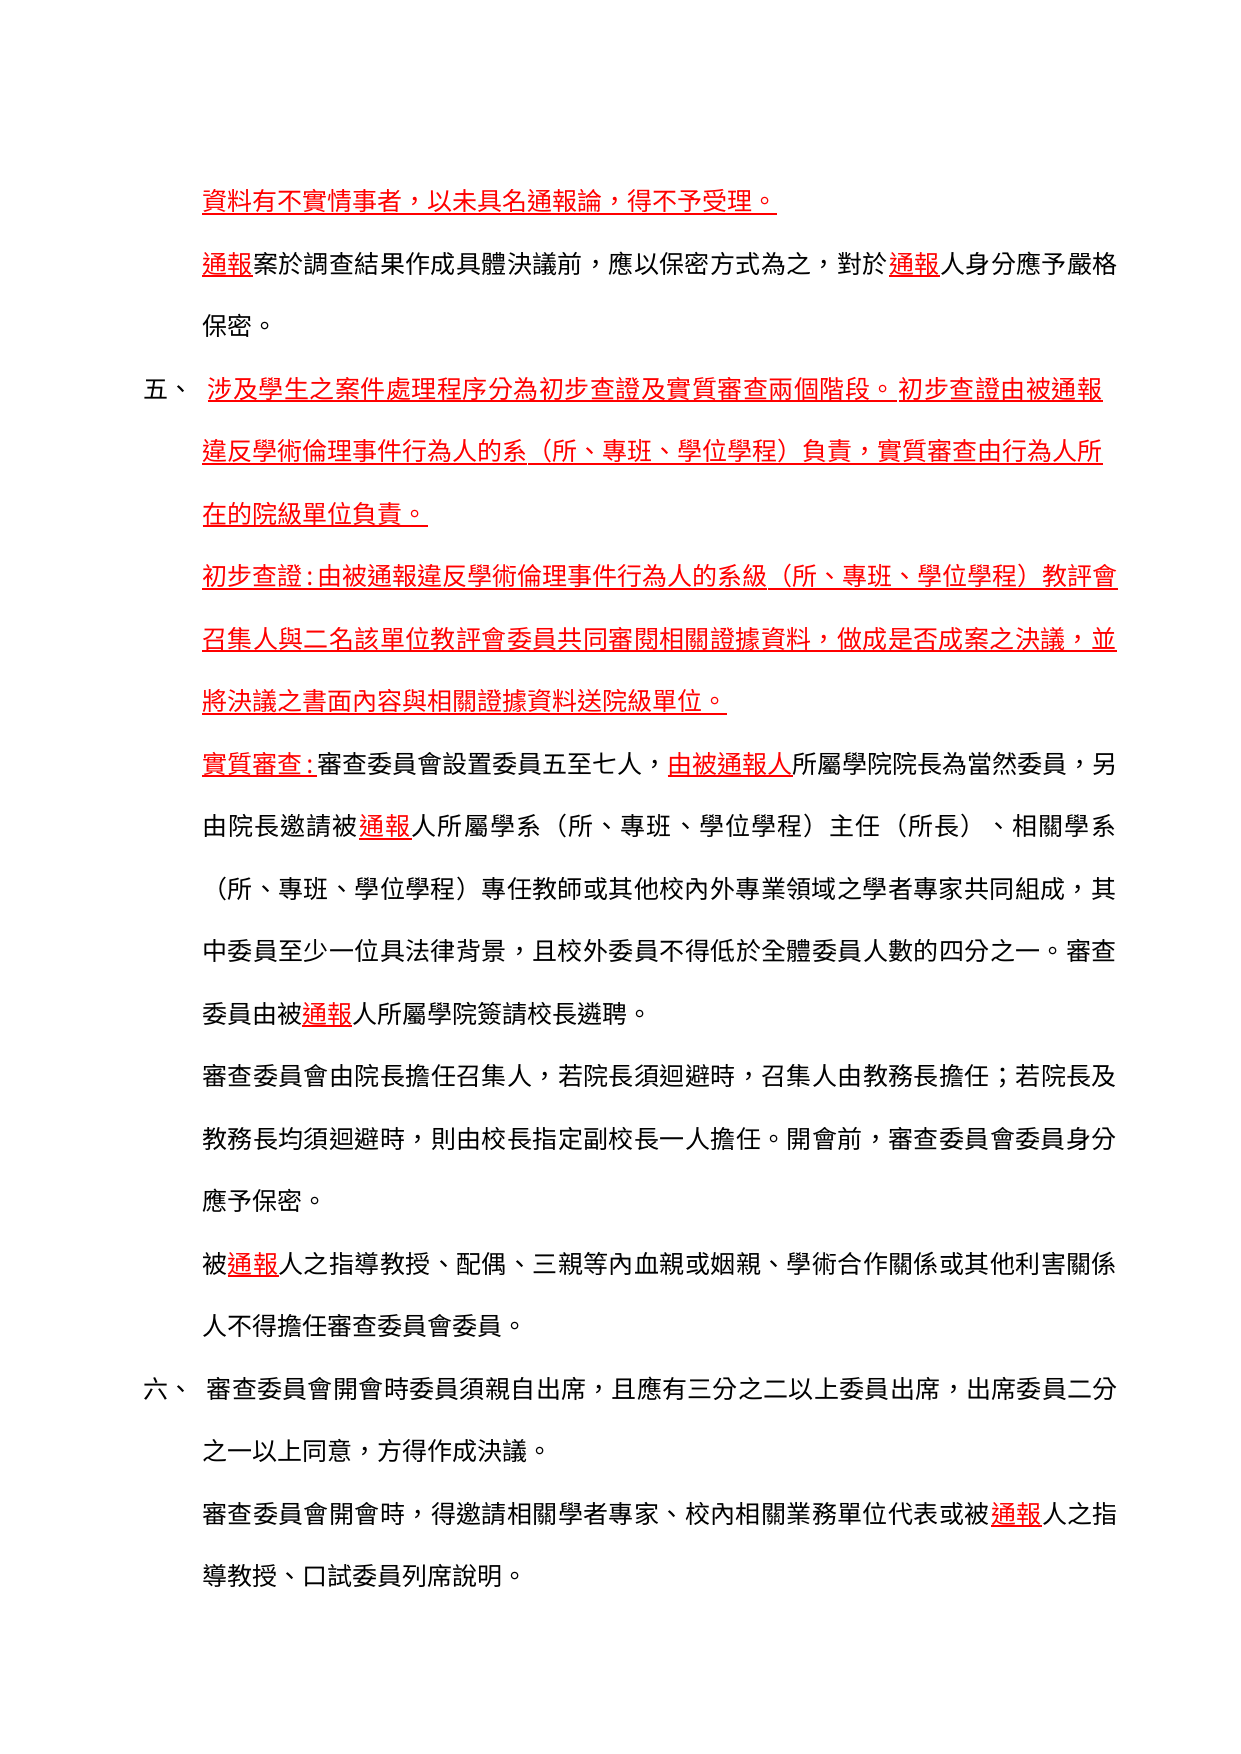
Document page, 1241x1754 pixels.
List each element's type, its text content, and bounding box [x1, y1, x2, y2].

text 初步查證:由被通報違反學術倫理事件行為人的系級（所、專班、學位學程）教評會 [202, 533, 1118, 588]
text 五、 涉及學生之案件處理程序分為初步查證及實質審查兩個階段。初步查證由被通報違反學術倫理事件行為人的系（所、專班、學位學程）負責，實質審查由行為人所在的院級單位負責。 [143, 346, 1103, 533]
text 被通報人之指導教授、配偶、三親等內血親或姻親、學術合作關係或其他利害關係人不得擔任審查委員會委員。 [202, 1221, 1118, 1346]
text 六、 審查委員會開會時委員須親自出席，且應有三分之二以上委員出席，出席委員二分之一以上同意，方得作成決議。 [143, 1346, 1118, 1471]
text 審查委員會開會時，得邀請相關學者專家、校內相關業務單位代表或被通報人之指導教授、口試委員列席說明。 [202, 1471, 1118, 1596]
text 實質審查:審查委員會設置委員五至七人，由被通報人所屬學院院長為當然委員，另由院長邀請被通報人所屬學系（所、專班、學位學程）主任（所長）、相關學系（所、專班、學位學程）專任教師或其他校內外專業領域之學者專家共同組成，其中委員至少一位具法律背景，且校外委員不得低於全體委員人數的四分之一。審查委員由被通報人所屬學院簽請校長遴聘。 [202, 721, 1118, 1033]
text 召集人與二名該單位教評會委員共同審閱相關證據資料，做成是否成案之決議，並將決議之書面內容與相關證據資料送院級單位。 [202, 589, 1118, 721]
text 審查委員會由院長擔任召集人，若院長須迴避時，召集人由教務長擔任；若院長及教務長均須迴避時，則由校長指定副校長一人擔任。開會前，審查委員會委員身分應予保密。 [202, 1033, 1118, 1221]
text 資料有不實情事者，以未具名通報論，得不予受理。 [202, 158, 1118, 221]
text 通報案於調查結果作成具體決議前，應以保密方式為之，對於通報人身分應予嚴格保密。 [202, 221, 1118, 346]
